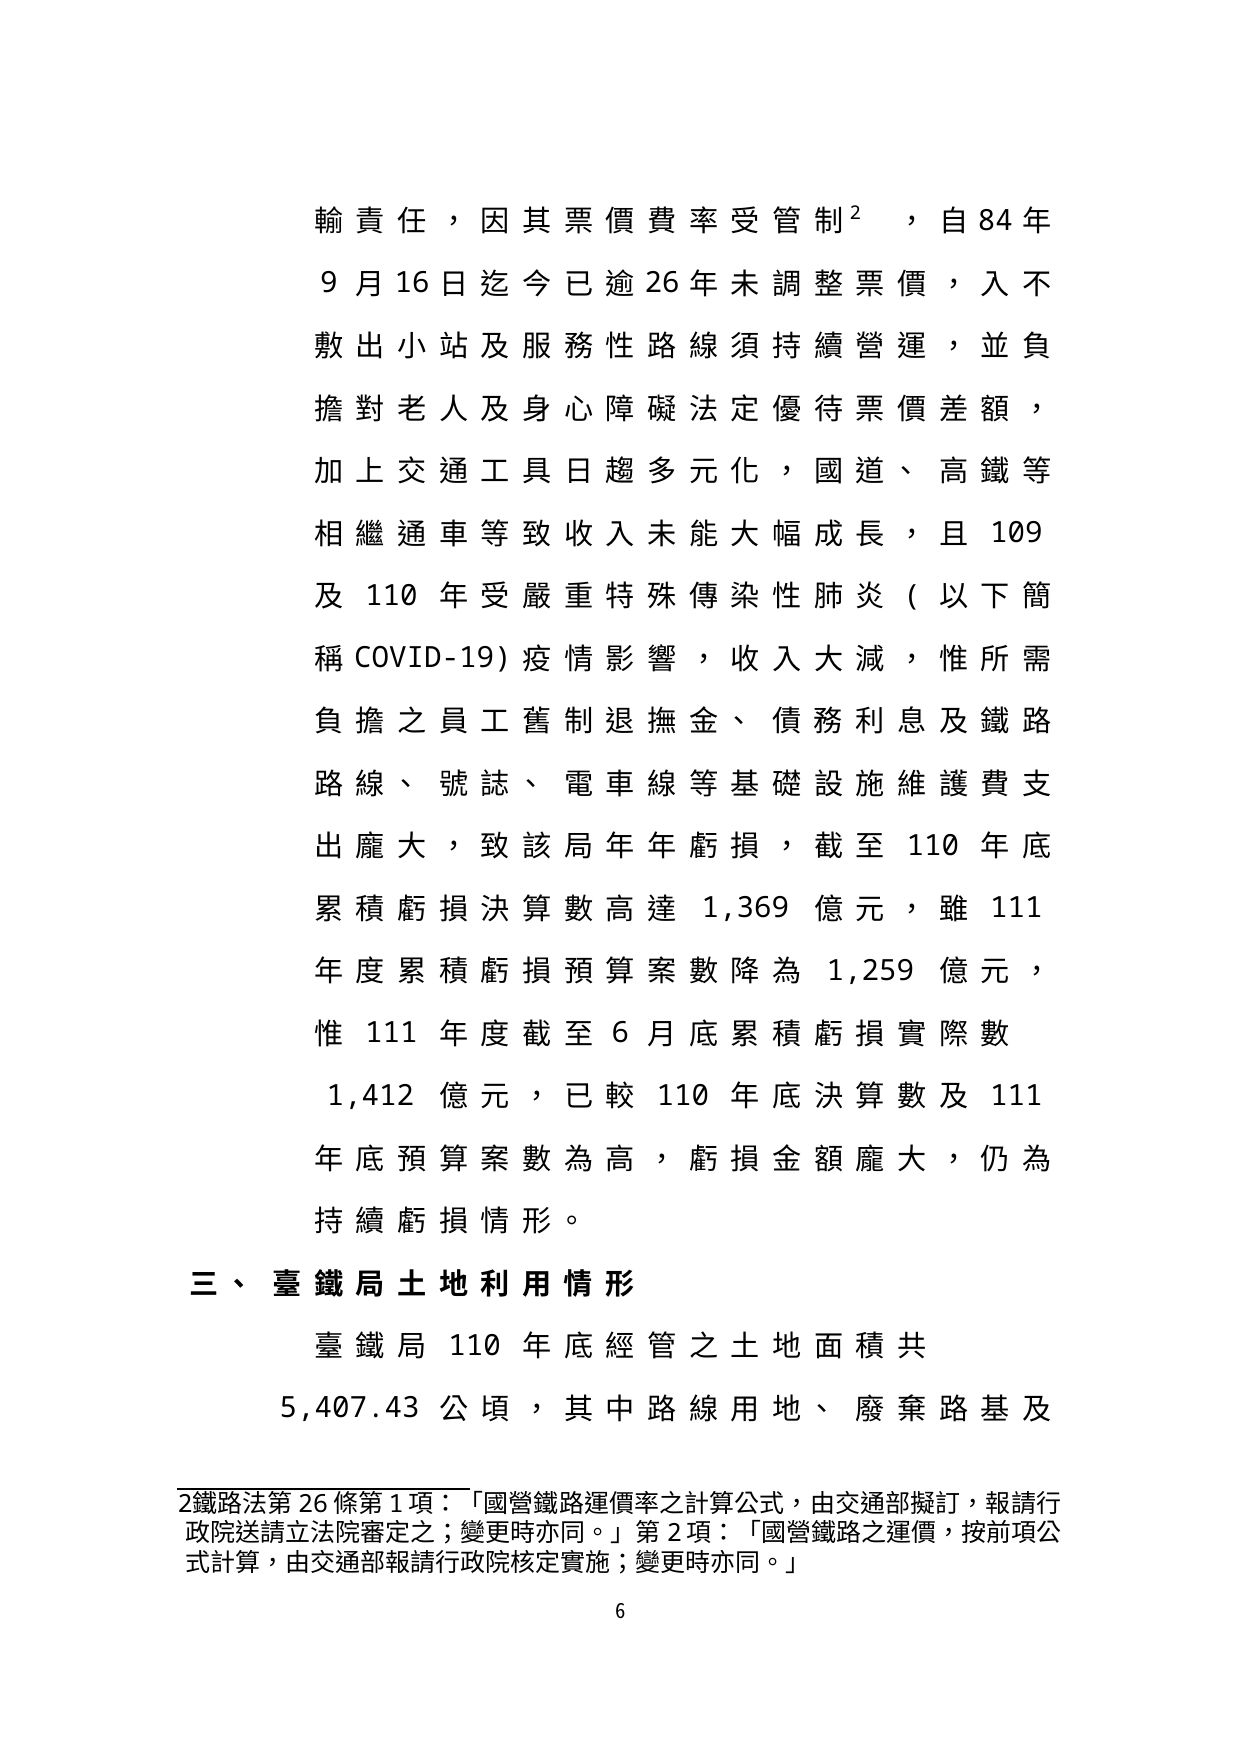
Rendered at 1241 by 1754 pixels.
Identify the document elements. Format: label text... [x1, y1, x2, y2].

text 鐵路法第26條第1項：「國營鐵路運價率之計算公式，由交通部擬訂，報請行政院送請立法院審定之；變更時亦同。」第2項：「國營鐵路之運價，按前項公式計算，由交通部報請行政院核定實施；變更時亦同。」 [177, 1489, 1063, 1577]
text 臺鐵局110年底經管之土地面積共5,407.43公頃，其中路線用地、廢棄路基及一般廳舍等不可開發土地占大宗，約4,145.04公頃，餘車站用地950.88公頃及可建築土地311.51公頃部分，目前得以標租、促參或都市更新等方式運用以創造開發收益，110年度實際收益約30.18億元；日後臺鐵公司條例施行及相關子法增訂後，預估113至121年度每年收益約41億元至99億元(詳表3)。 [242, 1302, 1058, 1427]
text 三、臺鐵局土地利用情形 [183, 1240, 1058, 1302]
text 輸責任，因其票價費率受管制，自84年9月16日迄今已逾26年未調整票價，入不敷出小站及服務性路線須持續營運，並負擔對老人及身心障礙法定優待票價差額，加上交通工具日趨多元化，國道、高鐵等相繼通車等致收入未能大幅成長，且109及110年受嚴重特殊傳染性肺炎(以下簡稱COVID-19)疫情影響，收入大減，惟所需負擔之員工舊制退撫金、債務利息及鐵路路線、號誌、電車線等基礎設施維護費支出龐大，致該局年年虧損，截至110年底累積虧損決算數高達1,369億元，雖111年度累積虧損預算案數降為1,259億元，惟111年度截至6月底累積虧損實際數1,412億元，已較110年底決算數及111年底預算案數為高，虧損金額龐大，仍為持續虧損情形。 [271, 177, 1058, 1240]
